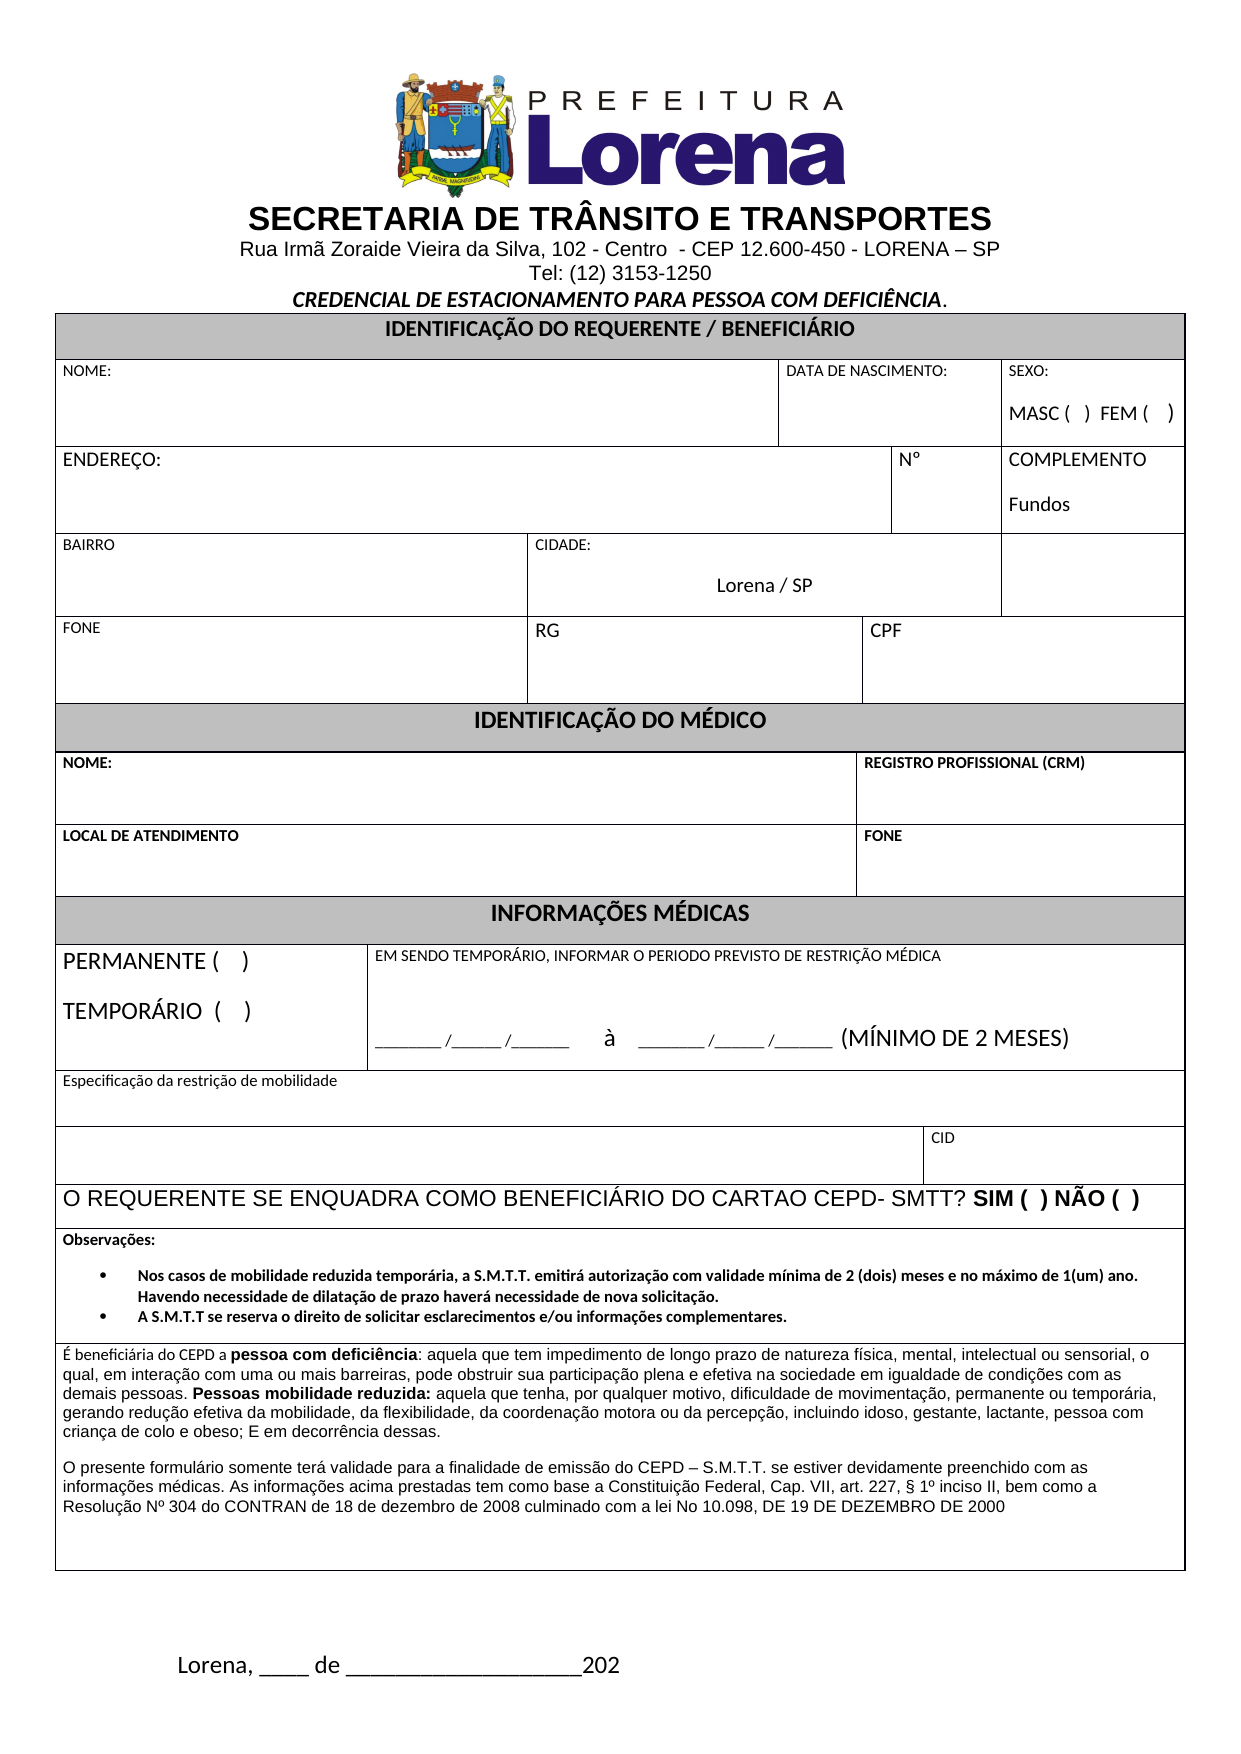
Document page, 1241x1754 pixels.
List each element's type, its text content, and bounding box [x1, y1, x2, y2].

picture [395, 73, 845, 198]
table_cell Especificação da restrição de mobilidade [56, 1071, 1184, 1126]
table_cell EM SENDO TEMPORÁRIO, INFORMAR O PERIODO PREVISTO DE RESTRIÇÃO MÉDICA ________ /______ /_______ à ________ /______ /_______ (MÍNIMO DE 2 MESES) [368, 945, 1184, 1069]
table_cell FONE [857, 825, 1184, 896]
table_cell SEXO: MASC ( ) FEM ( ) [1002, 360, 1184, 446]
table_cell NOME: [56, 360, 778, 446]
table_cell [1002, 534, 1184, 616]
table_cell DATA DE NASCIMENTO: [779, 360, 1001, 446]
table_cell REGISTRO PROFISSIONAL (CRM) [857, 753, 1184, 824]
table_cell Observações: Nos casos de mobilidade reduzida temporária, a S.M.T.T. emitirá autorização com validade mínima de 2 (dois) meses e no máximo de 1(um) ano. Havendo necessidade de dilatação de prazo haverá necessidade de nova solicitação. A S.M.T.T se reserva o direito de solicitar esclarecimentos e/ou informações complementares. [56, 1229, 1184, 1343]
table_cell INFORMAÇÕES MÉDICAS [56, 897, 1184, 944]
table_cell IDENTIFICAÇÃO DO MÉDICO [56, 704, 1184, 751]
table_cell ENDEREÇO: [56, 447, 891, 533]
table_cell CIDADE: Lorena / SP [528, 534, 1001, 616]
table_cell BAIRRO [56, 534, 527, 616]
table_header IDENTIFICAÇÃO DO REQUERENTE / BENEFICIÁRIO [56, 314, 1184, 359]
table_cell COMPLEMENTO Fundos [1002, 447, 1184, 533]
table_cell RG [528, 617, 862, 703]
table_cell [56, 1127, 923, 1184]
table_cell O REQUERENTE SE ENQUADRA COMO BENEFICIÁRIO DO CARTAO CEPD- SMTT? SIM ( ) NÃO ( ) [56, 1185, 1184, 1228]
table_cell CID [924, 1127, 1184, 1184]
table_cell NOME: [56, 753, 856, 824]
table_cell Nº [892, 447, 1001, 533]
table_cell FONE [56, 617, 527, 703]
table_cell LOCAL DE ATENDIMENTO [56, 825, 856, 896]
table_cell CPF [863, 617, 1184, 703]
table_cell PERMANENTE ( ) TEMPORÁRIO ( ) [56, 945, 367, 1069]
table_cell É beneficiária do CEPD a pessoa com deficiência: aquela que tem impedimento de longo prazo de natureza física, mental, intelectual ou sensorial, o qual, em interação com uma ou mais barreiras, pode obstruir sua participação plena e efetiva na sociedade em igualdade de condições com as demais pessoas. Pessoas mobilidade reduzida: aquela que tenha, por qualquer motivo, dificuldade de movimentação, permanente ou temporária, gerando redução efetiva da mobilidade, da flexibilidade, da coordenação motora ou da percepção, incluindo idoso, gestante, lactante, pessoa com criança de colo e obeso; E em decorrência dessas. O presente formulário somente terá validade para a finalidade de emissão do CEPD – S.M.T.T. se estiver devidamente preenchido com as informações médicas. As informações acima prestadas tem como base a Constituição Federal, Cap. VII, art. 227, § 1º inciso II, bem como a Resolução Nº 304 do CONTRAN de 18 de dezembro de 2008 culminado com a lei No 10.098, DE 19 DE DEZEMBRO DE 2000 [56, 1344, 1184, 1570]
